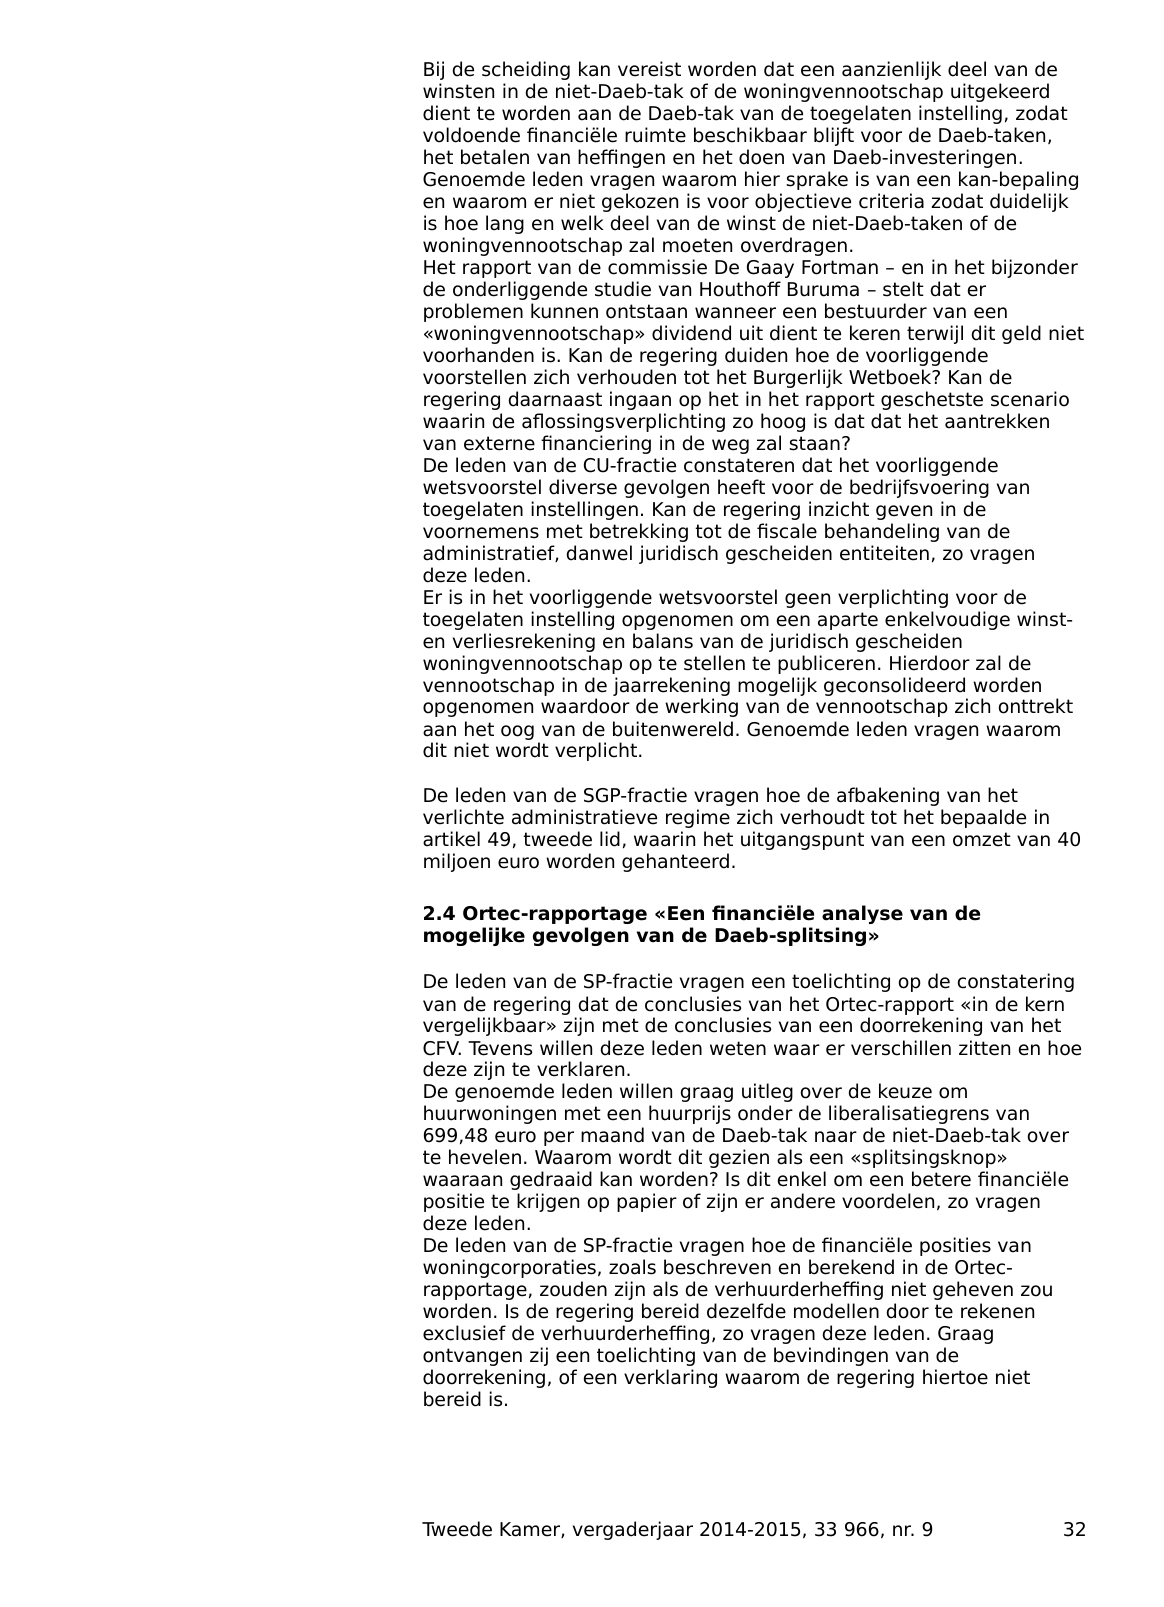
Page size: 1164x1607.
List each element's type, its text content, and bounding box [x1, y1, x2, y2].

text De leden van de CU-fractie constateren dat het voorliggende wetsvoorstel diverse gevolgen heeft voor de bedrijfsvoering van toegelaten instellingen. Kan de regering inzicht geven in de voornemens met betrekking tot de fiscale behandeling van de administratief, danwel juridisch gescheiden entiteiten, zo vragen deze leden. [422, 455, 1087, 587]
text Er is in het voorliggende wetsvoorstel geen verplichting voor de toegelaten instelling opgenomen om een aparte enkelvoudige winst- en verliesrekening en balans van de juridisch gescheiden woningvennootschap op te stellen te publiceren. Hierdoor zal de vennootschap in de jaarrekening mogelijk geconsolideerd worden opgenomen waardoor de werking van de vennootschap zich onttrekt aan het oog van de buitenwereld. Genoemde leden vragen waarom dit niet wordt verplicht. [422, 587, 1087, 762]
subtitle 2.4 Ortec-rapportage «Een financiële analyse van de mogelijke gevolgen van de Daeb-splitsing» [422, 902, 1087, 946]
text De genoemde leden willen graag uitleg over de keuze om huurwoningen met een huurprijs onder de liberalisatiegrens van 699,48 euro per maand van de Daeb-tak naar de niet-Daeb-tak over te hevelen. Waarom wordt dit gezien als een «splitsingsknop» waaraan gedraaid kan worden? Is dit enkel om een betere financiële positie te krijgen op papier of zijn er andere voordelen, zo vragen deze leden. [422, 1081, 1087, 1235]
text Het rapport van de commissie De Gaay Fortman – en in het bijzonder de onderliggende studie van Houthoff Buruma – stelt dat er problemen kunnen ontstaan wanneer een bestuurder van een «woningvennootschap» dividend uit dient te keren terwijl dit geld niet voorhanden is. Kan de regering duiden hoe de voorliggende voorstellen zich verhouden tot het Burgerlijk Wetboek? Kan de regering daarnaast ingaan op het in het rapport geschetste scenario waarin de aflossingsverplichting zo hoog is dat dat het aantrekken van externe financiering in de weg zal staan? [422, 257, 1087, 455]
text De leden van de SP-fractie vragen hoe de financiële posities van woningcorporaties, zoals beschreven en berekend in de Ortec-rapportage, zouden zijn als de verhuurderheffing niet geheven zou worden. Is de regering bereid dezelfde modellen door te rekenen exclusief de verhuurderheffing, zo vragen deze leden. Graag ontvangen zij een toelichting van de bevindingen van de doorrekening, of een verklaring waarom de regering hiertoe niet bereid is. [422, 1235, 1087, 1411]
text De leden van de SP-fractie vragen een toelichting op de constatering van de regering dat de conclusies van het Ortec-rapport «in de kern vergelijkbaar» zijn met de conclusies van een doorrekening van het CFV. Tevens willen deze leden weten waar er verschillen zitten en hoe deze zijn te verklaren. [422, 971, 1087, 1081]
text De leden van de SGP-fractie vragen hoe de afbakening van het verlichte administratieve regime zich verhoudt tot het bepaalde in artikel 49, tweede lid, waarin het uitgangspunt van een omzet van 40 miljoen euro worden gehanteerd. [422, 784, 1087, 872]
text Bij de scheiding kan vereist worden dat een aanzienlijk deel van de winsten in de niet-Daeb-tak of de woningvennootschap uitgekeerd dient te worden aan de Daeb-tak van de toegelaten instelling, zodat voldoende financiële ruimte beschikbaar blijft voor de Daeb-taken, het betalen van heffingen en het doen van Daeb-investeringen. Genoemde leden vragen waarom hier sprake is van een kan-bepaling en waarom er niet gekozen is voor objectieve criteria zodat duidelijk is hoe lang en welk deel van de winst de niet-Daeb-taken of de woningvennootschap zal moeten overdragen. [422, 59, 1087, 257]
